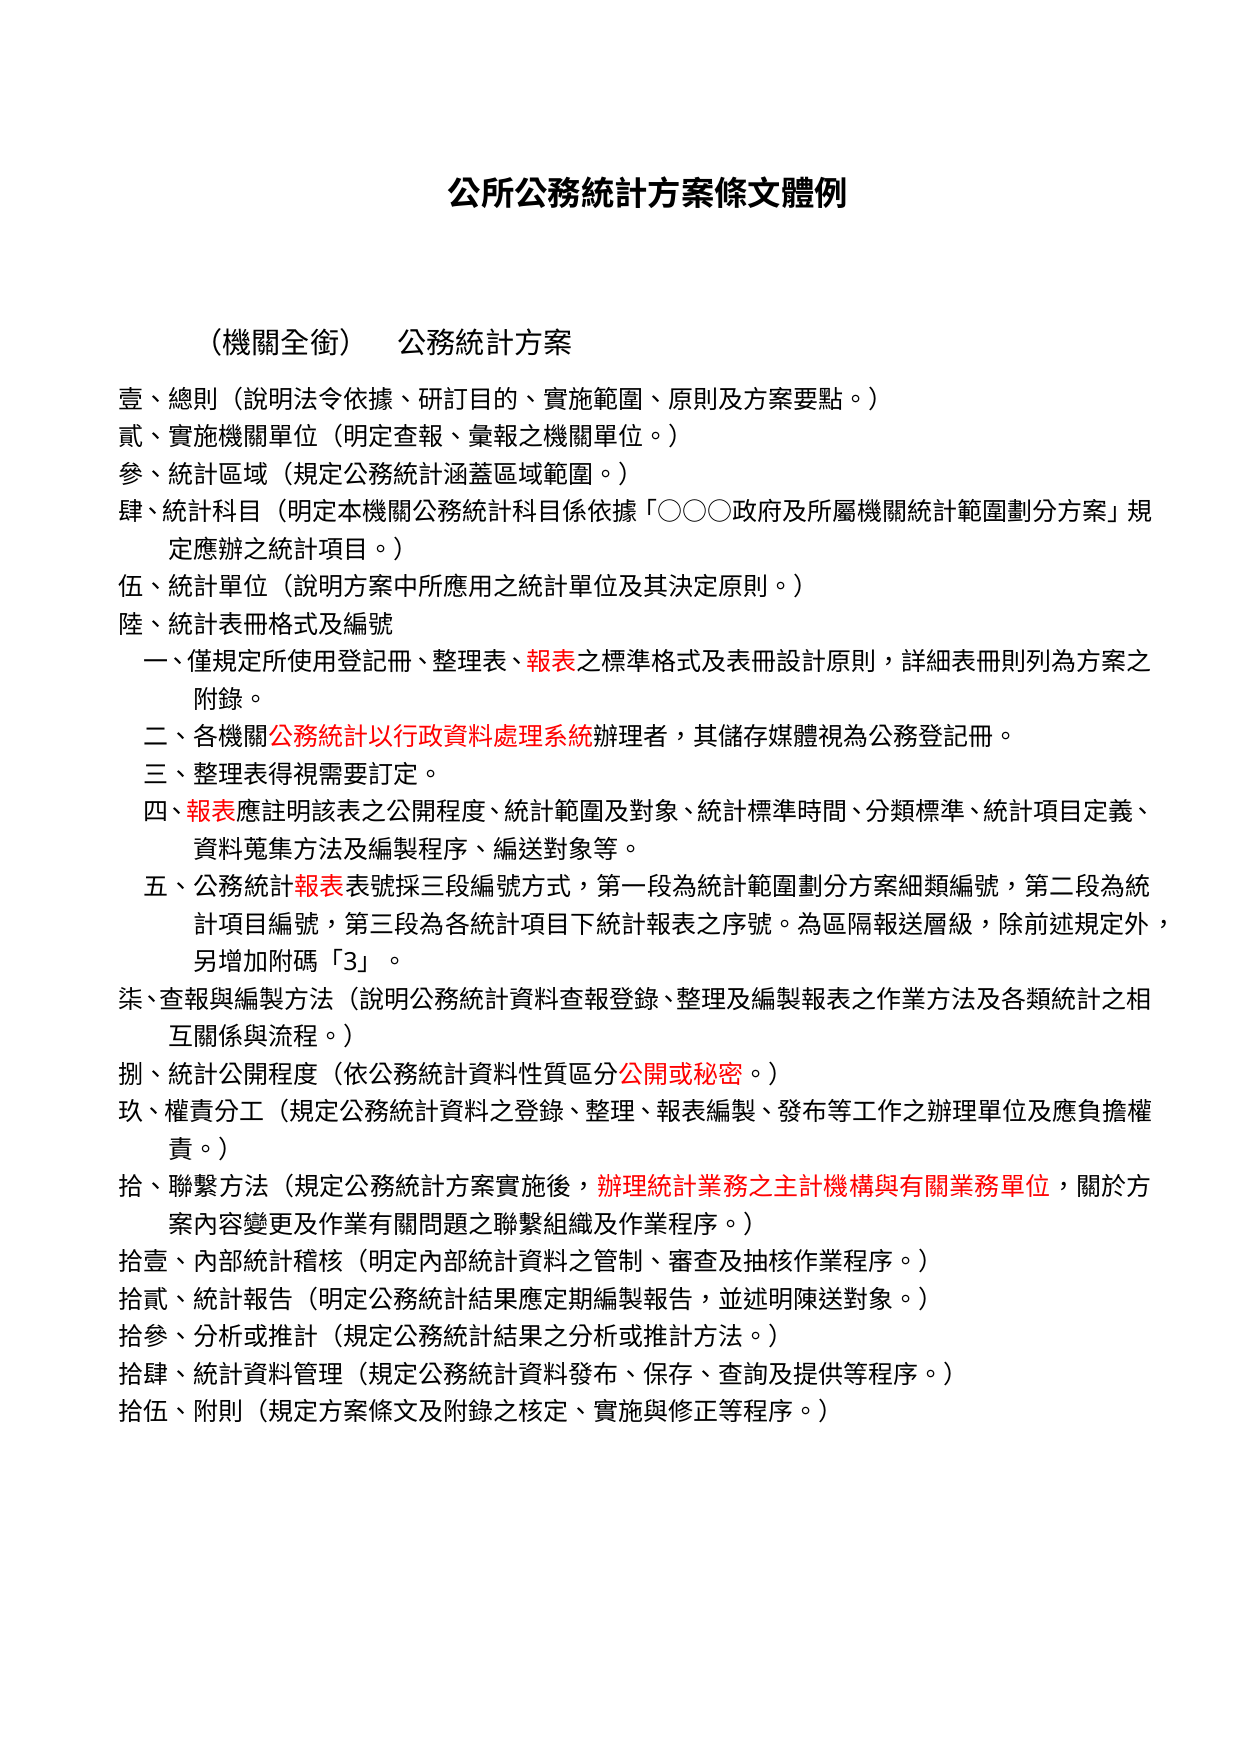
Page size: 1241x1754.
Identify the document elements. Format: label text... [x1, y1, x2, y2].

text （機關全銜） 公務統計方案 [118, 304, 1152, 379]
text 參、統計區域（規定公務統計涵蓋區域範圍。） [118, 454, 1152, 491]
text 壹、總則（說明法令依據、研訂目的、實施範圍、原則及方案要點。） [118, 379, 1152, 416]
text 拾參、分析或推計（規定公務統計結果之分析或推計方法。） [118, 1316, 1152, 1354]
text 拾壹、內部統計稽核（明定內部統計資料之管制、審查及抽核作業程序。） [118, 1241, 1152, 1279]
text 三、整理表得視需要訂定。 [143, 754, 1152, 791]
text 四、報表應註明該表之公開程度、統計範圍及對象、統計標準時間、分類標準、統計項目定義、資料蒐集方法及編製程序、編送對象等。 [143, 791, 1152, 866]
text 拾伍、附則（規定方案條文及附錄之核定、實施與修正等程序。） [118, 1391, 1152, 1429]
text 捌、統計公開程度（依公務統計資料性質區分公開或秘密。） [118, 1054, 1152, 1091]
text 二、各機關公務統計以行政資料處理系統辦理者，其儲存媒體視為公務登記冊。 [143, 716, 1152, 754]
text 玖、權責分工（規定公務統計資料之登錄、整理、報表編製、發布等工作之辦理單位及應負擔權責。） [118, 1091, 1152, 1166]
text 伍、統計單位（說明方案中所應用之統計單位及其決定原則。） [118, 566, 1152, 604]
text 拾肆、統計資料管理（規定公務統計資料發布、保存、查詢及提供等程序。） [118, 1354, 1152, 1391]
text 一、僅規定所使用登記冊、整理表、報表之標準格式及表冊設計原則，詳細表冊則列為方案之附錄。 [143, 641, 1152, 716]
text 陸、統計表冊格式及編號 [118, 604, 1152, 641]
text 貳、實施機關單位（明定查報、彙報之機關單位。） [118, 416, 1152, 454]
text 公所公務統計方案條文體例 [143, 154, 1152, 229]
text 柒、查報與編製方法（說明公務統計資料查報登錄、整理及編製報表之作業方法及各類統計之相互關係與流程。） [118, 979, 1152, 1054]
text 拾貳、統計報告（明定公務統計結果應定期編製報告，並述明陳送對象。） [118, 1279, 1152, 1316]
text 肆、統計科目（明定本機關公務統計科目係依據「○○○政府及所屬機關統計範圍劃分方案」規定應辦之統計項目。） [118, 491, 1152, 566]
text 拾、聯繫方法（規定公務統計方案實施後，辦理統計業務之主計機構與有關業務單位，關於方案內容變更及作業有關問題之聯繫組織及作業程序。） [118, 1166, 1152, 1241]
text 五、公務統計報表表號採三段編號方式，第一段為統計範圍劃分方案細類編號，第二段為統計項目編號，第三段為各統計項目下統計報表之序號。為區隔報送層級，除前述規定外，另增加附碼「3」。 [143, 866, 1152, 979]
